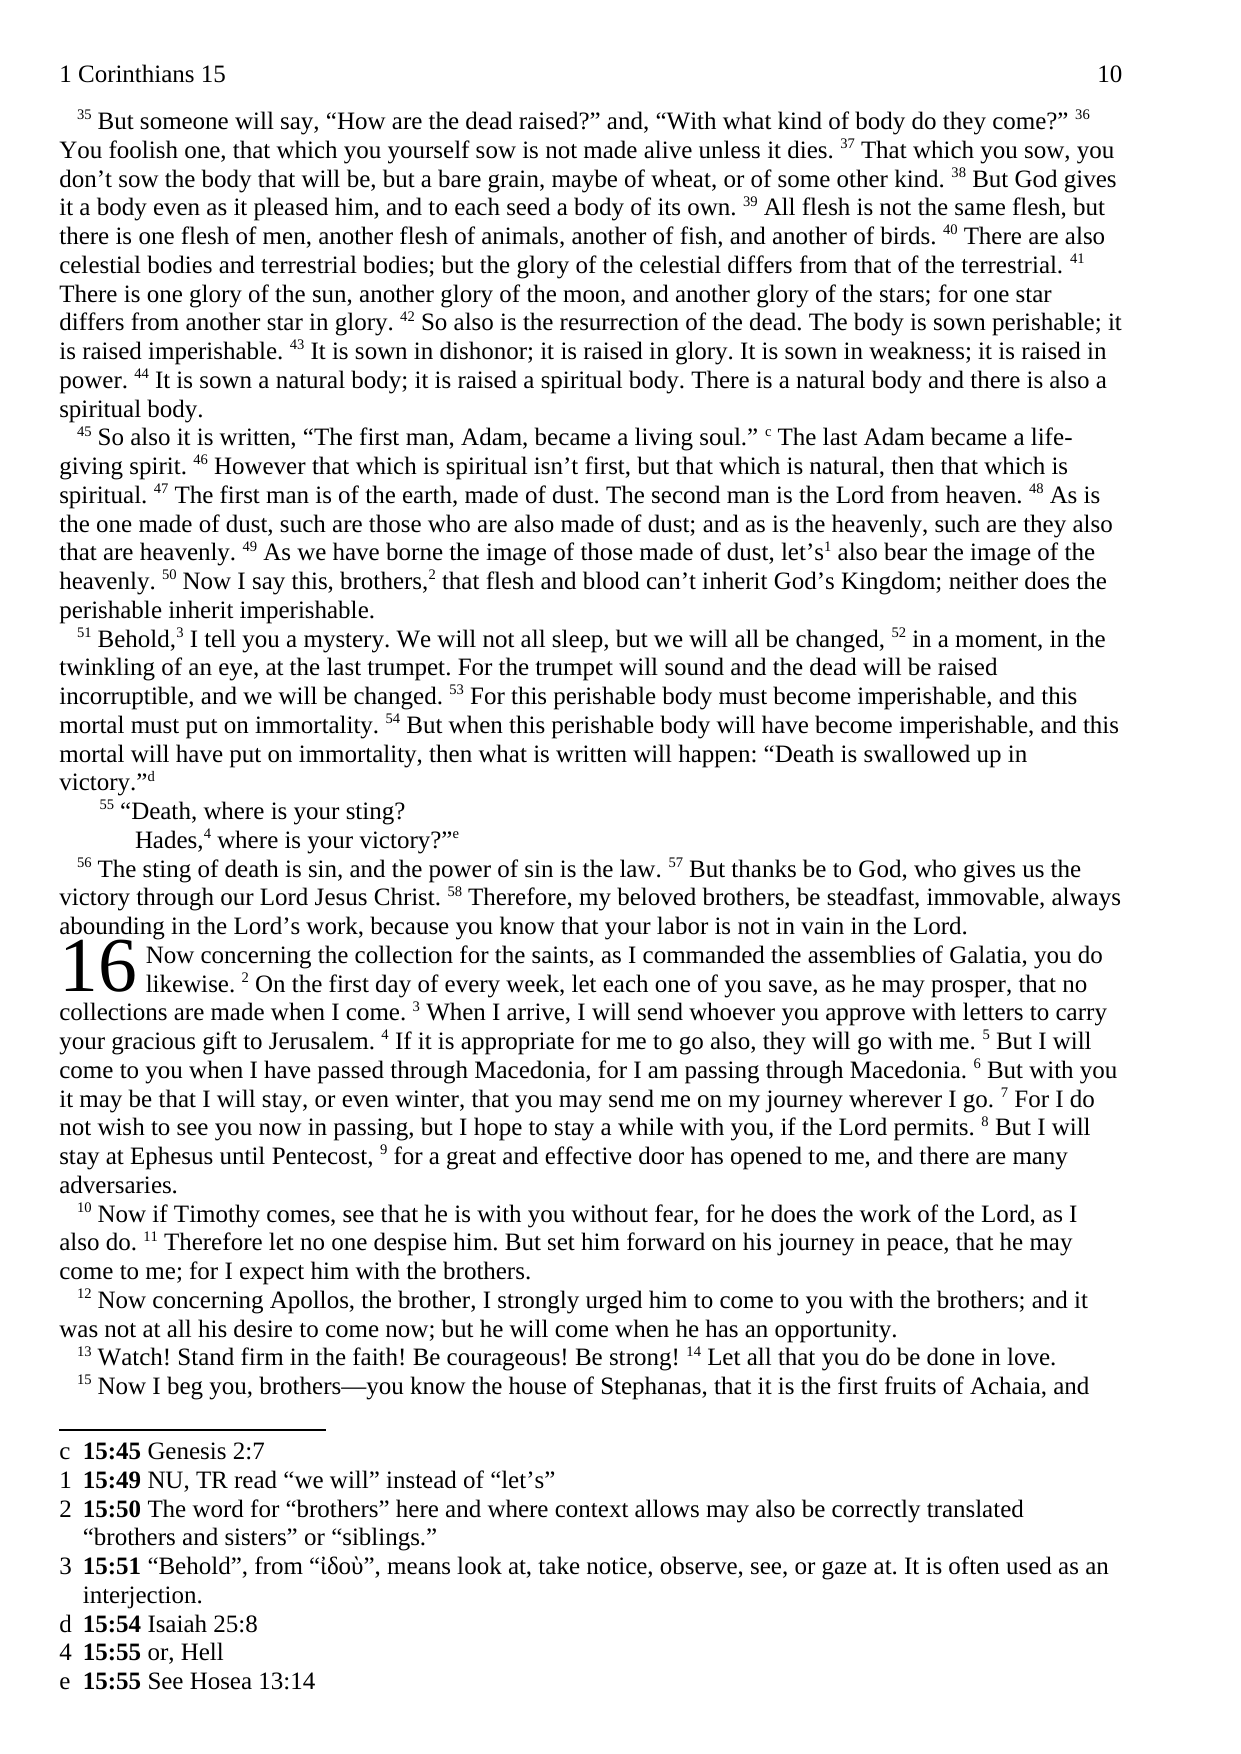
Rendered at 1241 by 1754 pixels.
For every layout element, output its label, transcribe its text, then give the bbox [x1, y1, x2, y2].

text 45 So also it is written, “The first man, Adam, became a living soul.” The last Adam became a life-giving spirit. 46 However that which is spiritual isn’t first, but that which is natural, then that which is spiritual. 47 The first man is of the earth, made of dust. The second man is the Lord from heaven. 48 As is the one made of dust, such are those who are also made of dust; and as is the heavenly, such are they also that are heavenly. 49 As we have borne the image of those made of dust, let’s also bear the image of the heavenly. 50 Now I say this, brothers, that flesh and blood can’t inherit God’s Kingdom; neither does the perishable inherit imperishable. [59, 422, 1122, 624]
text Hades, where is your victory?” [135, 825, 1122, 854]
text 51 Behold, I tell you a mystery. We will not all sleep, but we will all be changed, 52 in a moment, in the twinkling of an eye, at the last trumpet. For the trumpet will sound and the dead will be raised incorruptible, and we will be changed. 53 For this perishable body must become imperishable, and this mortal must put on immortality. 54 But when this perishable body will have become imperishable, and this mortal will have put on immortality, then what is written will happen: “Death is swallowed up in victory.” [59, 624, 1122, 796]
text 16Now concerning the collection for the saints, as I commanded the assemblies of Galatia, you do likewise. 2 On the first day of every week, let each one of you save, as he may prosper, that no collections are made when I come. 3 When I arrive, I will send whoever you approve with letters to carry your gracious gift to Jerusalem. 4 If it is appropriate for me to go also, they will go with me. 5 But I will come to you when I have passed through Macedonia, for I am passing through Macedonia. 6 But with you it may be that I will stay, or even winter, that you may send me on my journey wherever I go. 7 For I do not wish to see you now in passing, but I hope to stay a while with you, if the Lord permits. 8 But I will stay at Ephesus until Pentecost, 9 for a great and effective door has opened to me, and there are many adversaries. [59, 940, 1122, 1199]
text 10 Now if Timothy comes, see that he is with you without fear, for he does the work of the Lord, as I also do. 11 Therefore let no one despise him. But set him forward on his journey in peace, that he may come to me; for I expect him with the brothers. [59, 1199, 1122, 1285]
text 15:55 See Hosea 13:14 [59, 1666, 1122, 1695]
text 35 But someone will say, “How are the dead raised?” and, “With what kind of body do they come?” 36 You foolish one, that which you yourself sow is not made alive unless it dies. 37 That which you sow, you don’t sow the body that will be, but a bare grain, maybe of wheat, or of some other kind. 38 But God gives it a body even as it pleased him, and to each seed a body of its own. 39 All flesh is not the same flesh, but there is one flesh of men, another flesh of animals, another of fish, and another of birds. 40 There are also celestial bodies and terrestrial bodies; but the glory of the celestial differs from that of the terrestrial. 41 There is one glory of the sun, another glory of the moon, and another glory of the stars; for one star differs from another star in glory. 42 So also is the resurrection of the dead. The body is sown perishable; it is raised imperishable. 43 It is sown in dishonor; it is raised in glory. It is sown in weakness; it is raised in power. 44 It is sown a natural body; it is raised a spiritual body. There is a natural body and there is also a spiritual body. [59, 106, 1122, 422]
text 15:55 or, Hell [59, 1637, 1122, 1666]
text 12 Now concerning Apollos, the brother, I strongly urged him to come to you with the brothers; and it was not at all his desire to come now; but he will come when he has an opportunity. [59, 1285, 1122, 1342]
text 15 Now I beg you, brothers—you know the house of Stephanas, that it is the first fruits of Achaia, and [59, 1371, 1122, 1400]
text 13 Watch! Stand firm in the faith! Be courageous! Be strong! 14 Let all that you do be done in love. [59, 1342, 1122, 1371]
text 15:49 NU, TR read “we will” instead of “let’s” [59, 1465, 1122, 1494]
text 15:54 Isaiah 25:8 [59, 1609, 1122, 1637]
text 56 The sting of death is sin, and the power of sin is the law. 57 But thanks be to God, who gives us the victory through our Lord Jesus Christ. 58 Therefore, my beloved brothers, be steadfast, immovable, always abounding in the Lord’s work, because you know that your labor is not in vain in the Lord. [59, 854, 1122, 940]
text 55 “Death, where is your sting? [99, 796, 1122, 825]
text 15:51 “Behold”, from “ἰδοὺ”, means look at, take notice, observe, see, or gaze at. It is often used as an interjection. [59, 1551, 1122, 1609]
text 15:50 The word for “brothers” here and where context allows may also be correctly translated “brothers and sisters” or “siblings.” [59, 1494, 1122, 1551]
text 15:45 Genesis 2:7 [59, 1436, 1122, 1465]
